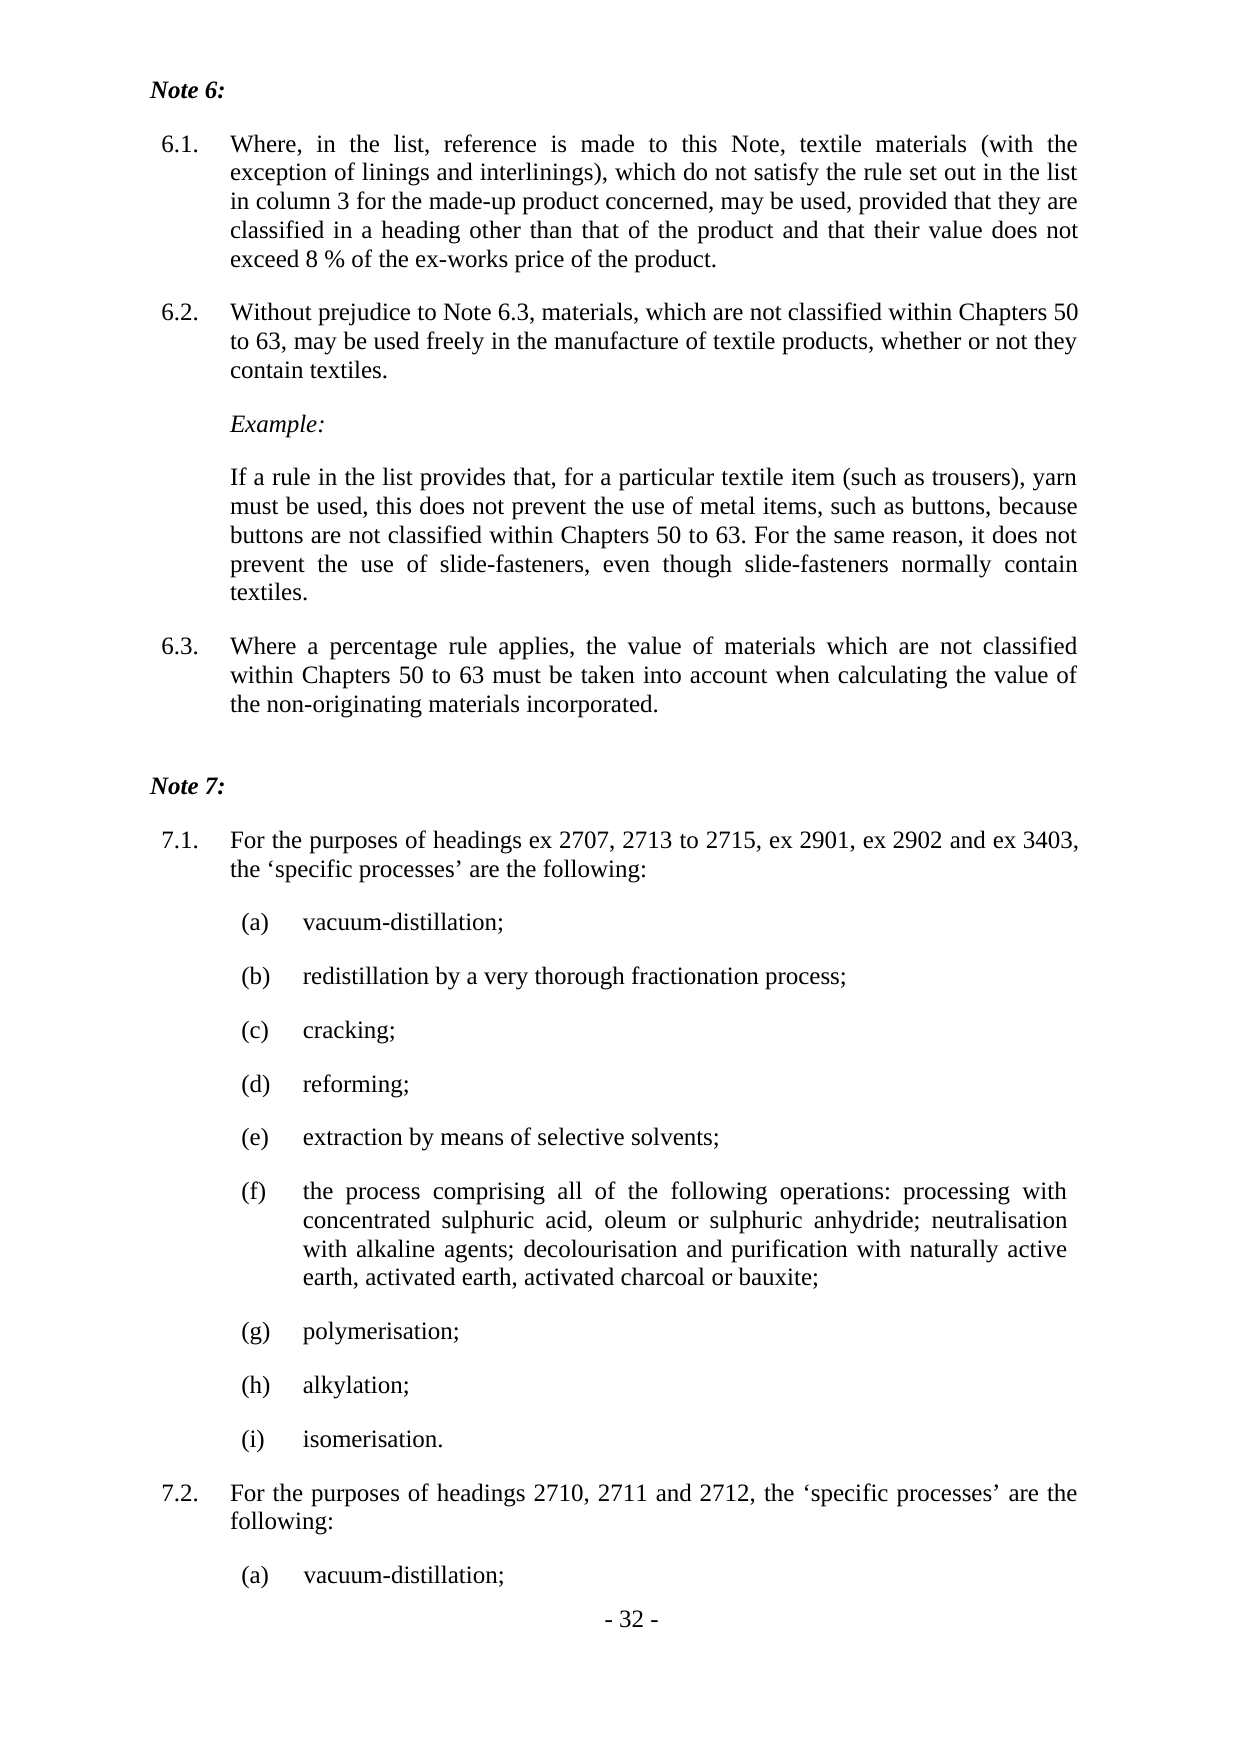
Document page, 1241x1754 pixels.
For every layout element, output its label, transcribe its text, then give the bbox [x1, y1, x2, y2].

table_cell Where a percentage rule applies, the value of materials which are not classified within Chapters 50 to 63 must be taken into account when calculating the value of the non-originating materials incorporated. [219, 631, 1090, 742]
table_cell isomerisation. [291, 1424, 1079, 1477]
table_cell (h) [230, 1370, 291, 1424]
table_header For the purposes of headings ex 2707, 2713 to 2715, ex 2901, ex 2902 and ex 3403, the ‘specific processes’ are the following: [219, 825, 1090, 1478]
text Note 6: [150, 75, 1090, 104]
table_header Where, in the list, reference is made to this Note, textile materials (with the exception of linings and interlinings), which do not satisfy the rule set out in the list in column 3 for the made-up product concerned, may be used, provided that they are classified in a heading other than that of the product and that their value does not exceed 8 % of the ex-works price of the product. [219, 129, 1090, 297]
table_cell cracking; [291, 1015, 1079, 1069]
table_header (a) [230, 1560, 292, 1589]
table_cell (i) [230, 1424, 291, 1477]
table_cell 7.2. [150, 1478, 218, 1589]
table_cell (d) [230, 1069, 291, 1122]
table_cell For the purposes of headings 2710, 2711 and 2712, the ‘specific processes’ are the following: [219, 1478, 1090, 1589]
table_cell (e) [230, 1123, 291, 1176]
table_cell 6.2. [150, 298, 218, 631]
table_cell (g) [230, 1316, 291, 1370]
table_cell extraction by means of selective solvents; [291, 1123, 1079, 1176]
table_header vacuum-distillation; [291, 908, 1079, 961]
table_header (a) [230, 908, 291, 961]
table_cell 6.3. [150, 631, 218, 742]
table_cell redistillation by a very thorough fractionation process; [291, 961, 1079, 1015]
table_cell polymerisation; [291, 1316, 1079, 1370]
table_cell the process comprising all of the following operations: processing with concentrated sulphuric acid, oleum or sulphuric anhydride; neutralisation with alkaline agents; decolourisation and purification with naturally active earth, activated earth, activated charcoal or bauxite; [291, 1176, 1079, 1316]
table_cell (b) [230, 961, 291, 1015]
table_header 6.1. [150, 129, 218, 297]
table_header vacuum-distillation; [292, 1560, 1079, 1589]
table_header 7.1. [150, 825, 218, 1478]
table_cell alkylation; [291, 1370, 1079, 1424]
text Note 7: [150, 771, 1090, 800]
table_cell Without prejudice to Note 6.3, materials, which are not classified within Chapters 50 to 63, may be used freely in the manufacture of textile products, whether or not they contain textiles. Example: If a rule in the list provides that, for a particular textile item (such as trousers), yarn must be used, this does not prevent the use of metal items, such as buttons, because buttons are not classified within Chapters 50 to 63. For the same reason, it does not prevent the use of slide-fasteners, even though slide-fasteners normally contain textiles. [219, 298, 1090, 631]
table_cell (c) [230, 1015, 291, 1069]
table_cell reforming; [291, 1069, 1079, 1122]
table_cell (f) [230, 1176, 291, 1316]
